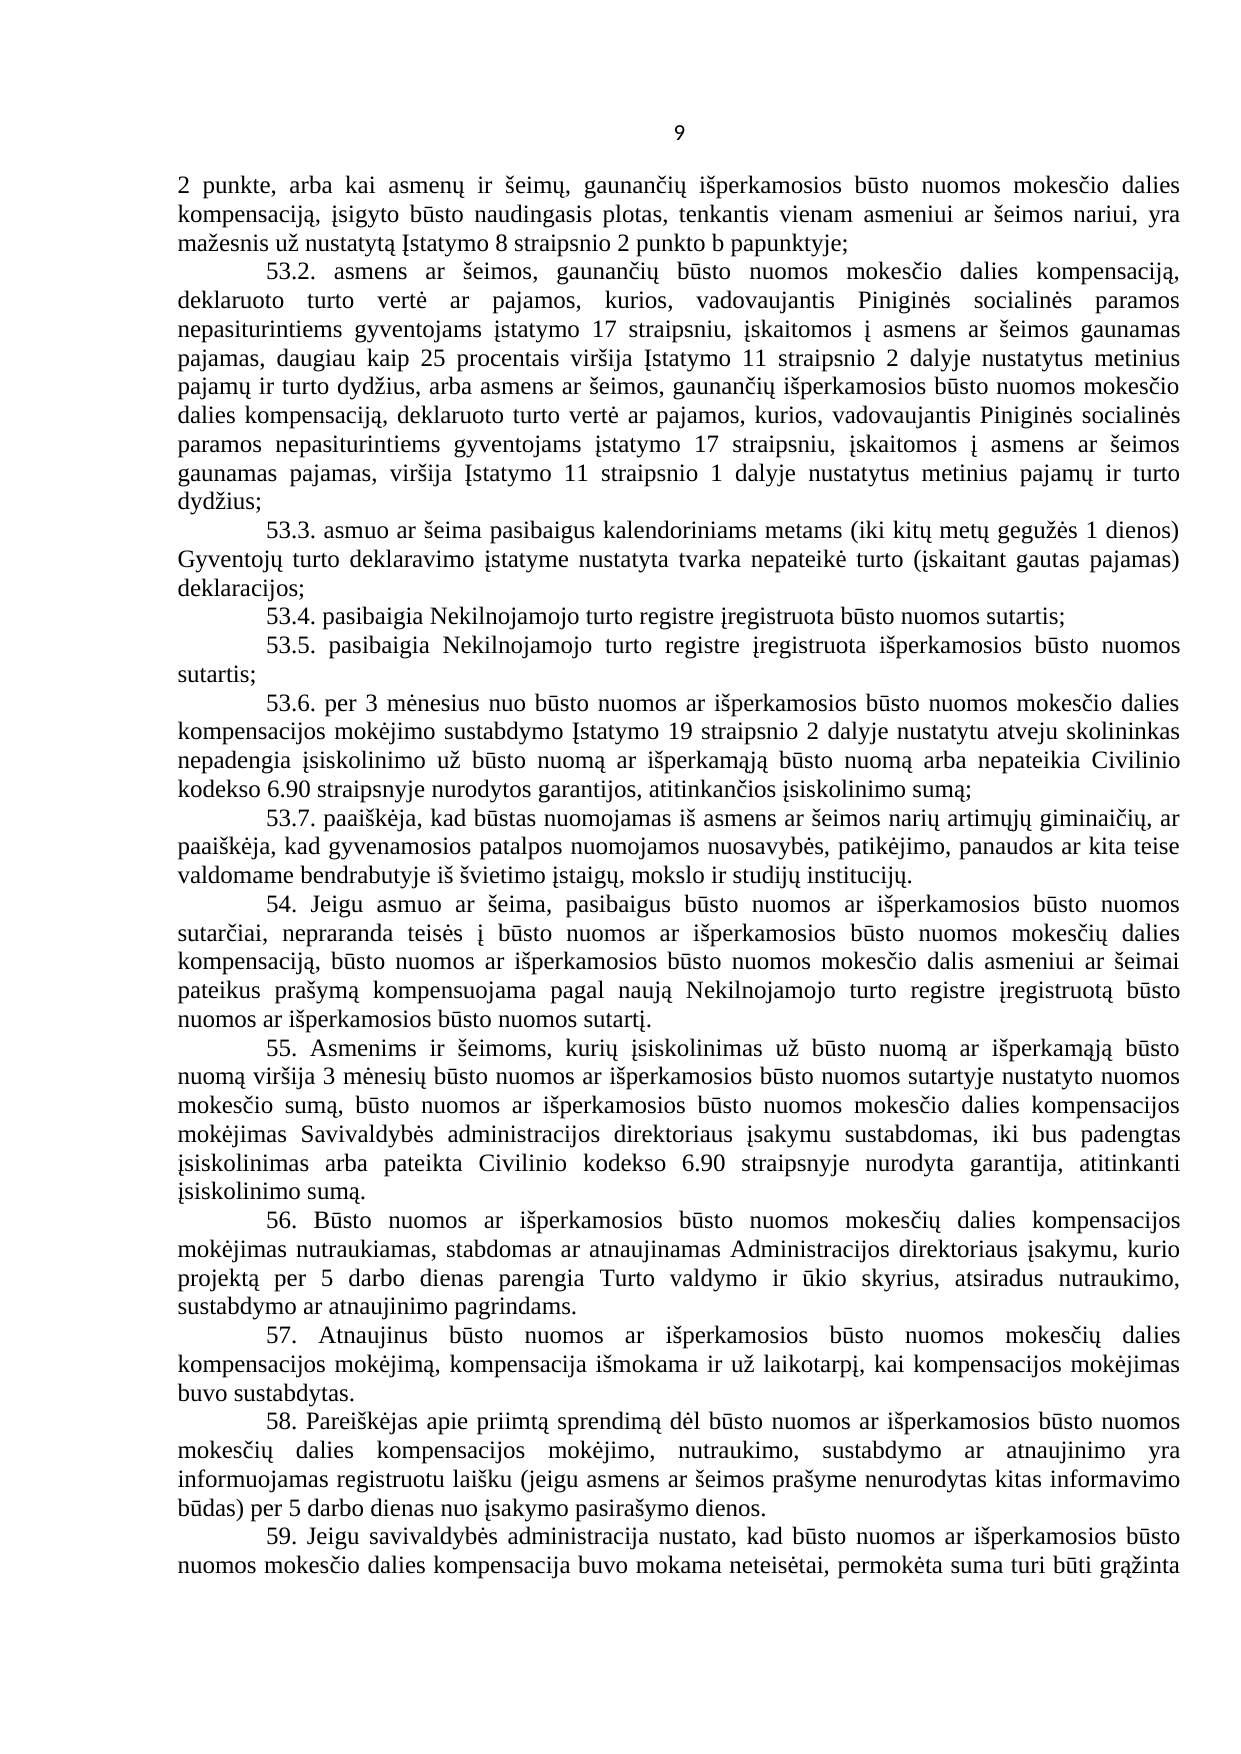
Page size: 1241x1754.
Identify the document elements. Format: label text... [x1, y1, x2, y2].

text 58. Pareiškėjas apie priimtą sprendimą dėl būsto nuomos ar išperkamosios būsto nuomos mokesčių dalies kompensacijos mokėjimo, nutraukimo, sustabdymo ar atnaujinimo yra informuojamas registruotu laišku (jeigu asmens ar šeimos prašyme nenurodytas kitas informavimo būdas) per 5 darbo dienas nuo įsakymo pasirašymo dienos. [177, 1406, 1181, 1521]
text 55. Asmenims ir šeimoms, kurių įsiskolinimas už būsto nuomą ar išperkamąją būsto nuomą viršija 3 mėnesių būsto nuomos ar išperkamosios būsto nuomos sutartyje nustatyto nuomos mokesčio sumą, būsto nuomos ar išperkamosios būsto nuomos mokesčio dalies kompensacijos mokėjimas Savivaldybės administracijos direktoriaus įsakymu sustabdomas, iki bus padengtas įsiskolinimas arba pateikta Civilinio kodekso 6.90 straipsnyje nurodyta garantija, atitinkanti įsiskolinimo sumą. [177, 1033, 1181, 1205]
text 53.4. pasibaigia Nekilnojamojo turto registre įregistruota būsto nuomos sutartis; [177, 601, 1181, 630]
text 56. Būsto nuomos ar išperkamosios būsto nuomos mokesčių dalies kompensacijos mokėjimas nutraukiamas, stabdomas ar atnaujinamas Administracijos direktoriaus įsakymu, kurio projektą per 5 darbo dienas parengia Turto valdymo ir ūkio skyrius, atsiradus nutraukimo, sustabdymo ar atnaujinimo pagrindams. [177, 1205, 1181, 1320]
text 2 punkte, arba kai asmenų ir šeimų, gaunančių išperkamosios būsto nuomos mokesčio dalies kompensaciją, įsigyto būsto naudingasis plotas, tenkantis vienam asmeniui ar šeimos nariui, yra mažesnis už nustatytą Įstatymo 8 straipsnio 2 punkto b papunktyje; [177, 170, 1181, 256]
text 57. Atnaujinus būsto nuomos ar išperkamosios būsto nuomos mokesčių dalies kompensacijos mokėjimą, kompensacija išmokama ir už laikotarpį, kai kompensacijos mokėjimas buvo sustabdytas. [177, 1320, 1181, 1406]
text 54. Jeigu asmuo ar šeima, pasibaigus būsto nuomos ar išperkamosios būsto nuomos sutarčiai, nepraranda teisės į būsto nuomos ar išperkamosios būsto nuomos mokesčių dalies kompensaciją, būsto nuomos ar išperkamosios būsto nuomos mokesčio dalis asmeniui ar šeimai pateikus prašymą kompensuojama pagal naują Nekilnojamojo turto registre įregistruotą būsto nuomos ar išperkamosios būsto nuomos sutartį. [177, 889, 1181, 1033]
text 53.3. asmuo ar šeima pasibaigus kalendoriniams metams (iki kitų metų gegužės 1 dienos) Gyventojų turto deklaravimo įstatyme nustatyta tvarka nepateikė turto (įskaitant gautas pajamas) deklaracijos; [177, 515, 1181, 601]
text 53.2. asmens ar šeimos, gaunančių būsto nuomos mokesčio dalies kompensaciją, deklaruoto turto vertė ar pajamos, kurios, vadovaujantis Piniginės socialinės paramos nepasiturintiems gyventojams įstatymo 17 straipsniu, įskaitomos į asmens ar šeimos gaunamas pajamas, daugiau kaip 25 procentais viršija Įstatymo 11 straipsnio 2 dalyje nustatytus metinius pajamų ir turto dydžius, arba asmens ar šeimos, gaunančių išperkamosios būsto nuomos mokesčio dalies kompensaciją, deklaruoto turto vertė ar pajamos, kurios, vadovaujantis Piniginės socialinės paramos nepasiturintiems gyventojams įstatymo 17 straipsniu, įskaitomos į asmens ar šeimos gaunamas pajamas, viršija Įstatymo 11 straipsnio 1 dalyje nustatytus metinius pajamų ir turto dydžius; [177, 256, 1181, 515]
text 53.5. pasibaigia Nekilnojamojo turto registre įregistruota išperkamosios būsto nuomos sutartis; [177, 630, 1181, 688]
text 53.7. paaiškėja, kad būstas nuomojamas iš asmens ar šeimos narių artimųjų giminaičių, ar paaiškėja, kad gyvenamosios patalpos nuomojamos nuosavybės, patikėjimo, panaudos ar kita teise valdomame bendrabutyje iš švietimo įstaigų, mokslo ir studijų institucijų. [177, 803, 1181, 889]
text 53.6. per 3 mėnesius nuo būsto nuomos ar išperkamosios būsto nuomos mokesčio dalies kompensacijos mokėjimo sustabdymo Įstatymo 19 straipsnio 2 dalyje nustatytu atveju skolininkas nepadengia įsiskolinimo už būsto nuomą ar išperkamąją būsto nuomą arba nepateikia Civilinio kodekso 6.90 straipsnyje nurodytos garantijos, atitinkančios įsiskolinimo sumą; [177, 688, 1181, 803]
text 59. Jeigu savivaldybės administracija nustato, kad būsto nuomos ar išperkamosios būsto nuomos mokesčio dalies kompensacija buvo mokama neteisėtai, permokėta suma turi būti grąžinta [177, 1521, 1181, 1579]
